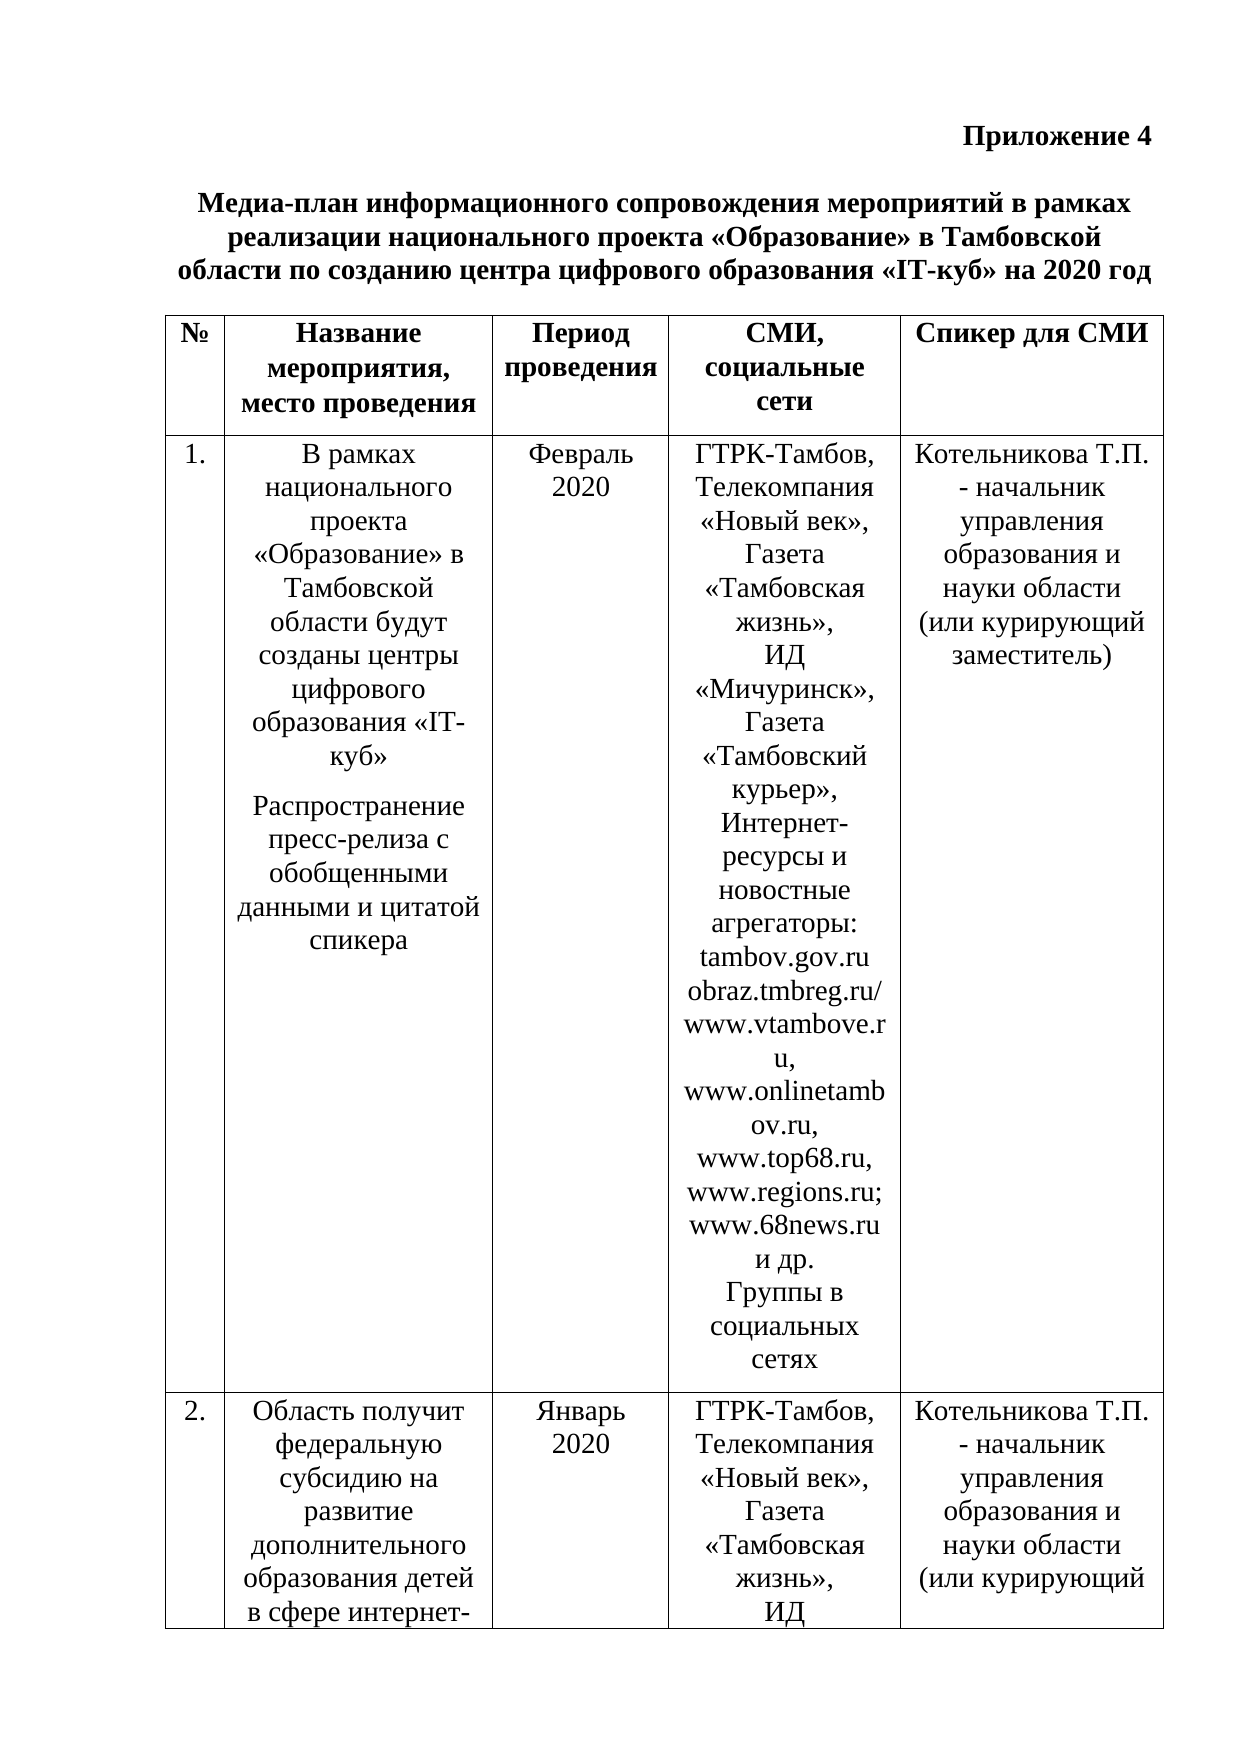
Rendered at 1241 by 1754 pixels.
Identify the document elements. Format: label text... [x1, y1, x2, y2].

table_cell Январь 2020 [493, 1393, 668, 1628]
table_cell В рамках национального проекта «Образование» в Тамбовской области будут созданы центры цифрового образования «IT-куб» Распространение пресс-релиза с обобщенными данными и цитатой спикера [225, 436, 492, 1392]
table_cell 2. [166, 1393, 224, 1628]
text Медиа-план информационного сопровождения мероприятий в рамках реализации национального проекта «Образование» в Тамбовской области по созданию центра цифрового образования «IT-куб» на 2020 год [177, 185, 1152, 286]
table_cell Котельникова Т.П. - начальник управления образования и науки области (или курирующий заместитель) [901, 436, 1163, 1392]
text Приложение 4 [177, 118, 1152, 152]
table_header № [166, 316, 224, 435]
table_cell ГТРК-Тамбов, Телекомпания «Новый век», Газета «Тамбовская жизнь», ИД «Мичуринск», Газета «Тамбовский курьер», Интернет-ресурсы и новостные агрегаторы: tambov.gov.ru obraz.tmbreg.ru/ www.vtambove.ru, www.onlinetambov.ru, www.top68.ru, www.regions.ru; www.68news.ru и др. Группы в социальных сетях [669, 436, 900, 1392]
table_cell 1. [166, 436, 224, 1392]
table_cell ГТРК-Тамбов, Телекомпания «Новый век», Газета «Тамбовская жизнь», ИД [669, 1393, 900, 1628]
table_header Спикер для СМИ [901, 316, 1163, 435]
table_header Название мероприятия, место проведения [225, 316, 492, 435]
table_cell Область получит федеральную субсидию на развитие дополнительного образования детей в сфере интернет- [225, 1393, 492, 1628]
table_header Период проведения [493, 316, 668, 435]
table_header СМИ, социальные сети [669, 316, 900, 435]
table_cell Февраль 2020 [493, 436, 668, 1392]
table_cell Котельникова Т.П. - начальник управления образования и науки области (или курирующий [901, 1393, 1163, 1628]
